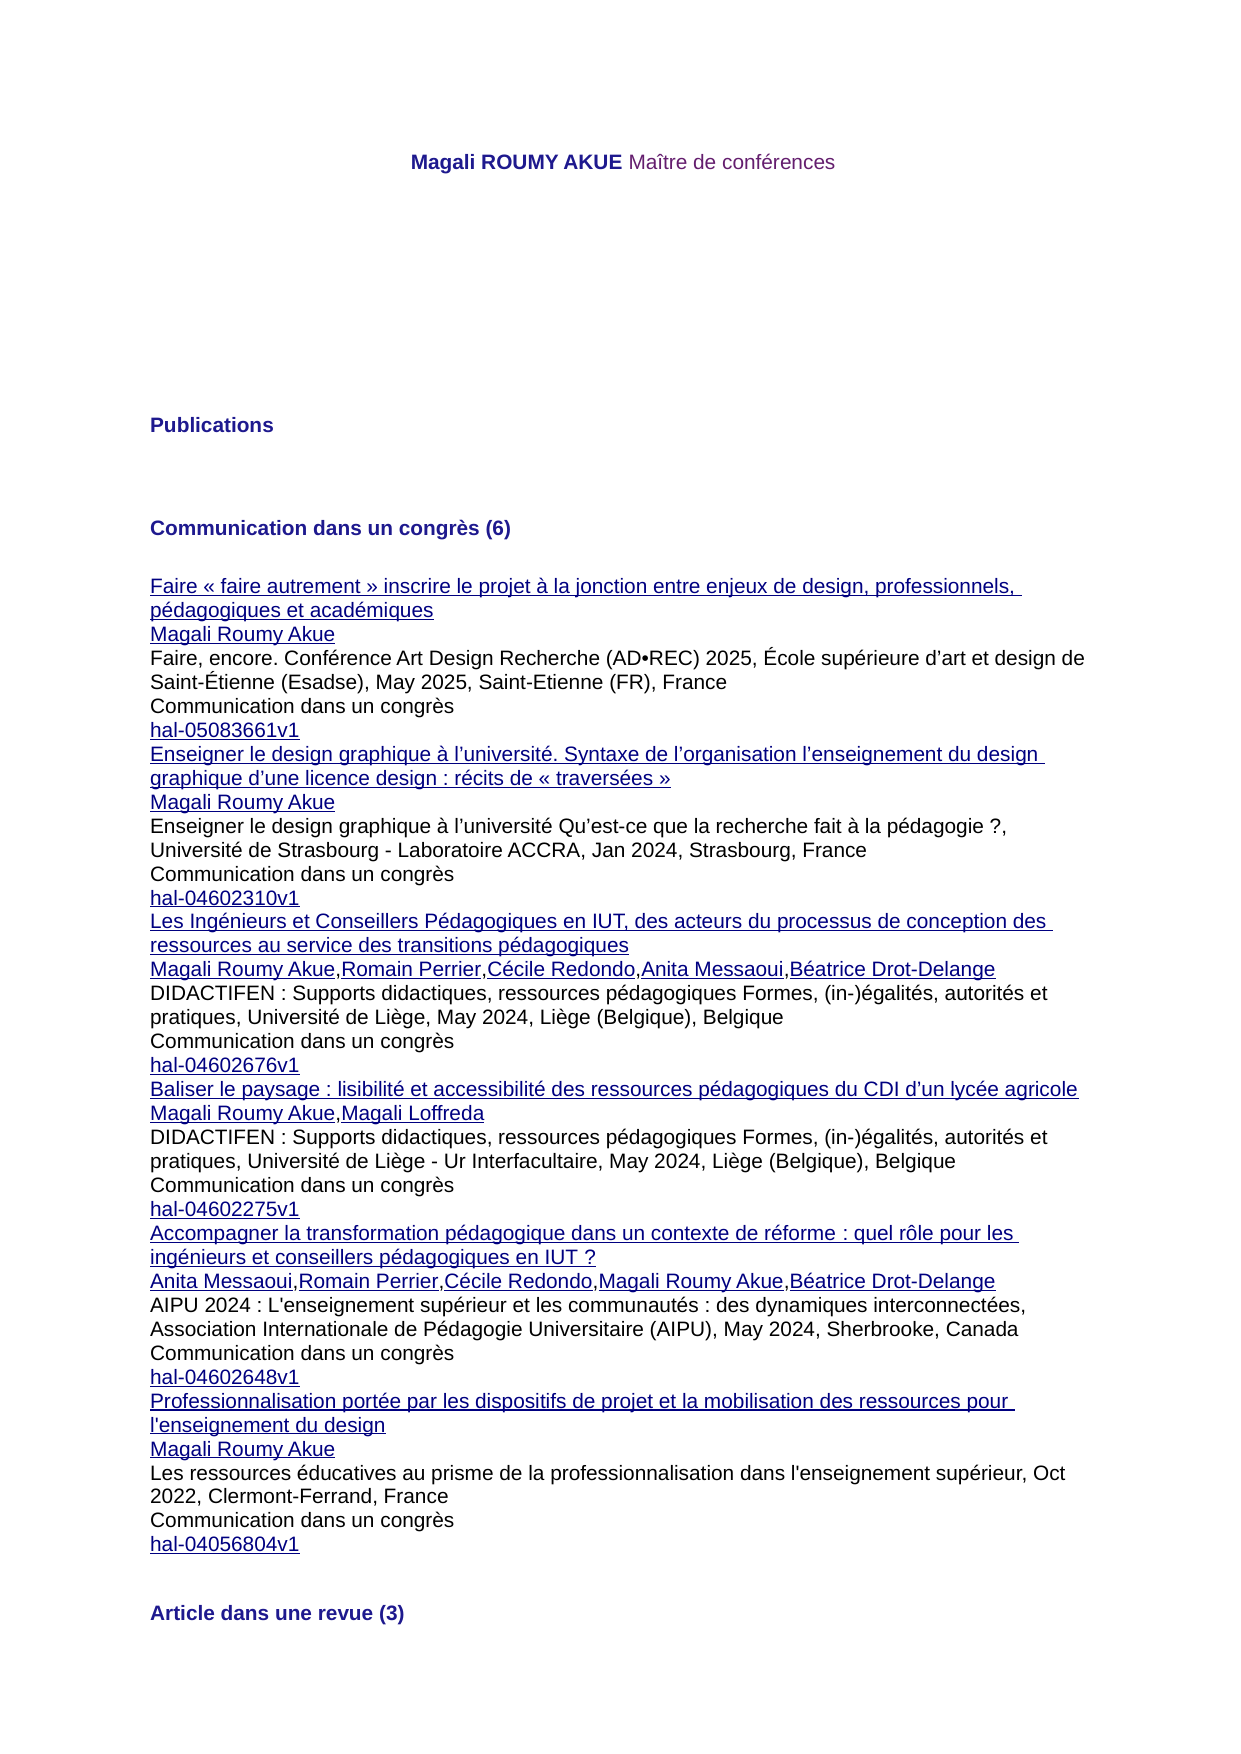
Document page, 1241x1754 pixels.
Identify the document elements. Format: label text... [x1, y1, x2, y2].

table_cell Accompagner la transformation pédagogique dans un contexte de réforme : quel rôle pour les ingénieurs et conseillers pédagogiques en IUT ? Anita Messaoui,Romain Perrier,Cécile Redondo,Magali Roumy Akue,Béatrice Drot-Delange AIPU 2024 : L'enseignement supérieur et les communautés : des dynamiques interconnectées, Association Internationale de Pédagogie Universitaire (AIPU), May 2024, Sherbrooke, Canada Communication dans un congrès hal-04602648v1 [150, 1221, 1090, 1388]
table_header Faire « faire autrement » inscrire le projet à la jonction entre enjeux de design, professionnels, pédagogiques et académiques Magali Roumy Akue Faire, encore. Conférence Art Design Recherche (AD•REC) 2025, École supérieure d’art et design de Saint-Étienne (Esadse), May 2025, Saint-Etienne (FR), France Communication dans un congrès hal-05083661v1 [150, 574, 1090, 742]
table_cell Baliser le paysage : lisibilité et accessibilité des ressources pédagogiques du CDI d’un lycée agricole Magali Roumy Akue,Magali Loffreda DIDACTIFEN : Supports didactiques, ressources pédagogiques Formes, (in-)égalités, autorités et pratiques, Université de Liège - Ur Interfacultaire, May 2024, Liège (Belgique), Belgique Communication dans un congrès hal-04602275v1 [150, 1077, 1090, 1221]
table_cell Enseigner le design graphique à l’université. Syntaxe de l’organisation l’enseignement du design graphique d’une licence design : récits de « traversées » Magali Roumy Akue Enseigner le design graphique à l’université Qu’est-ce que la recherche fait à la pédagogie ?, Université de Strasbourg - Laboratoire ACCRA, Jan 2024, Strasbourg, France Communication dans un congrès hal-04602310v1 [150, 742, 1090, 909]
subtitle Communication dans un congrès (6) [150, 516, 1090, 539]
subtitle Magali ROUMY AKUE Maître de conférences [150, 150, 1090, 174]
subtitle Publications [150, 412, 1090, 436]
table_cell Professionnalisation portée par les dispositifs de projet et la mobilisation des ressources pour l'enseignement du design Magali Roumy Akue Les ressources éducatives au prisme de la professionnalisation dans l'enseignement supérieur, Oct 2022, Clermont-Ferrand, France Communication dans un congrès hal-04056804v1 [150, 1389, 1090, 1556]
subtitle Article dans une revue (3) [150, 1601, 1090, 1625]
table_cell Les Ingénieurs et Conseillers Pédagogiques en IUT, des acteurs du processus de conception des ressources au service des transitions pédagogiques Magali Roumy Akue,Romain Perrier,Cécile Redondo,Anita Messaoui,Béatrice Drot-Delange DIDACTIFEN : Supports didactiques, ressources pédagogiques Formes, (in-)égalités, autorités et pratiques, Université de Liège, May 2024, Liège (Belgique), Belgique Communication dans un congrès hal-04602676v1 [150, 909, 1090, 1077]
